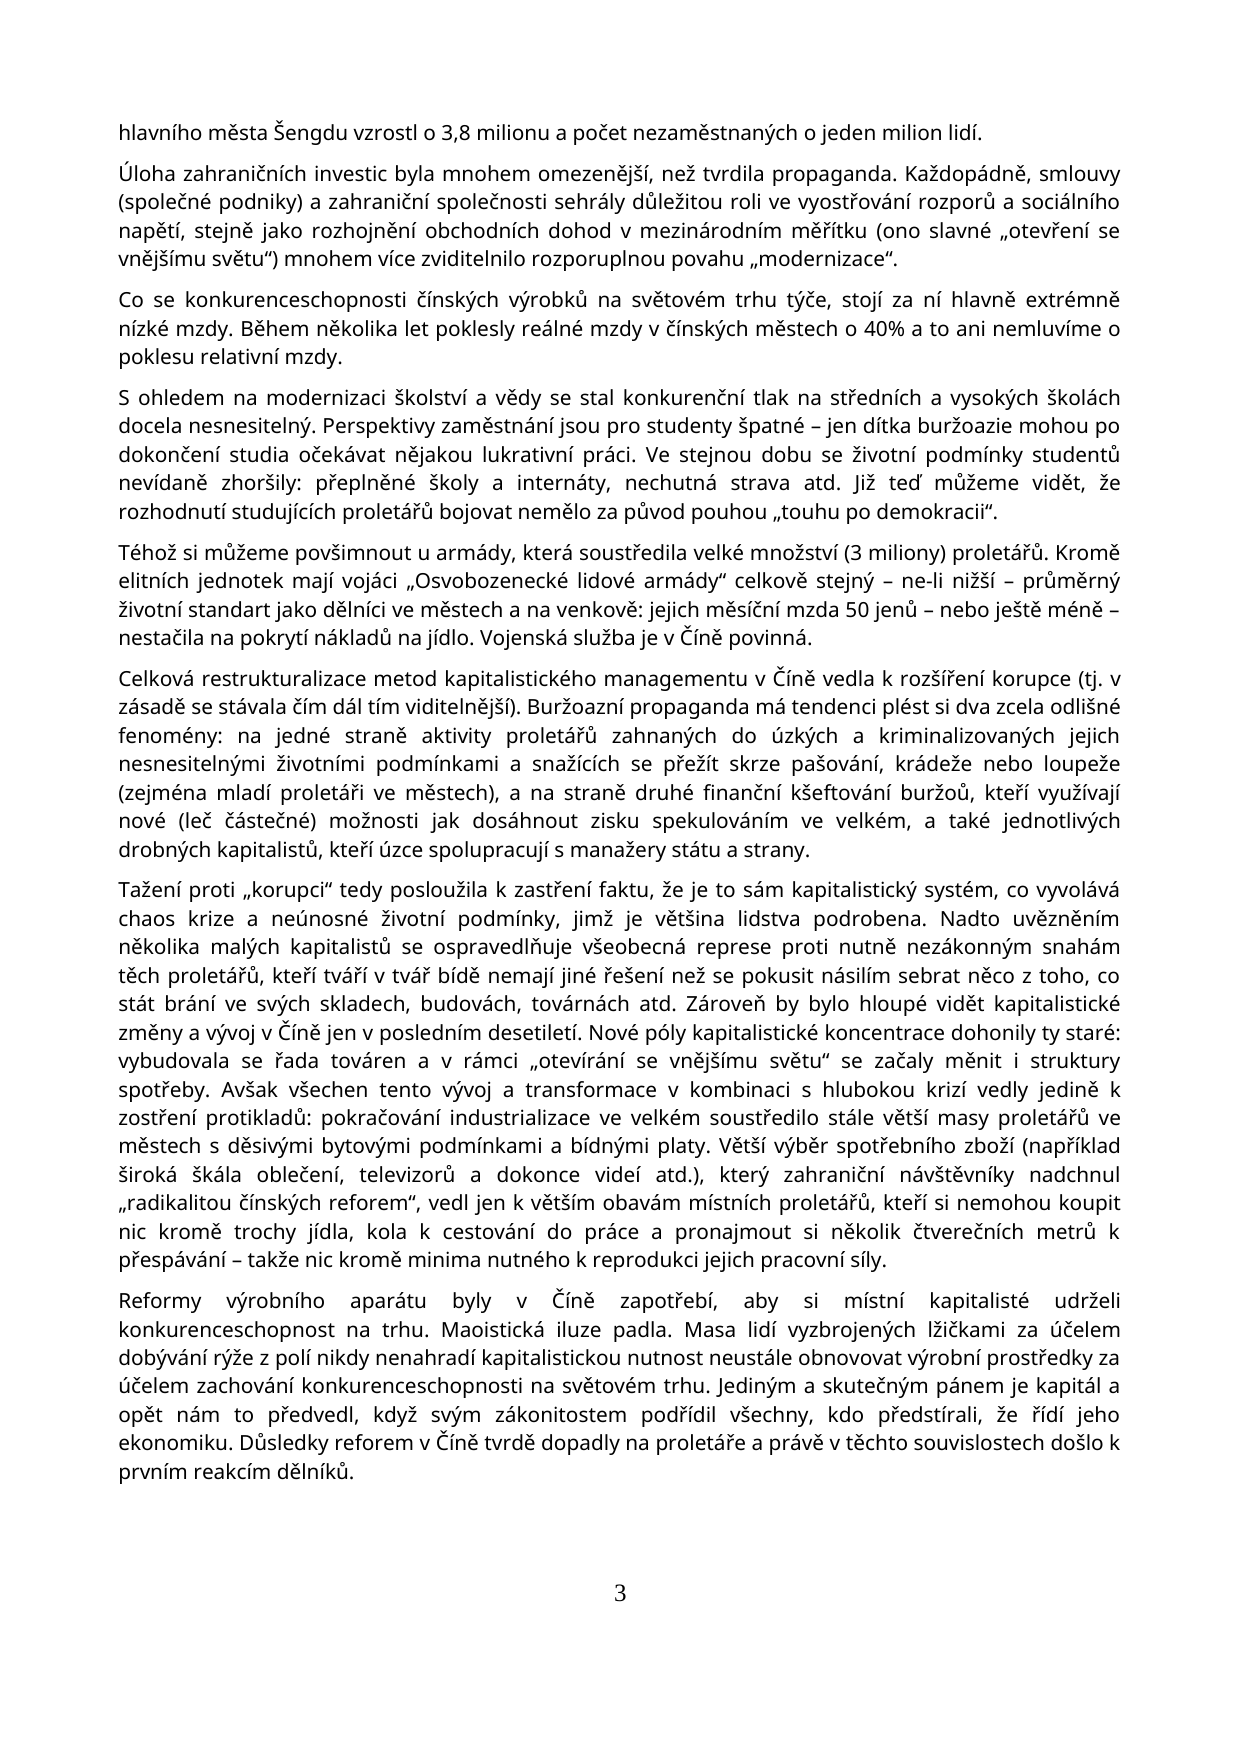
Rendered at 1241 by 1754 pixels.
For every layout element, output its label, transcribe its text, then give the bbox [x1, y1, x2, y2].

text hlavního města Šengdu vzrostl o 3,8 milionu a počet nezaměstnaných o jeden milion lidí. [118, 118, 1122, 147]
text S ohledem na modernizaci školství a vědy se stal konkurenční tlak na středních a vysokých školách docela nesnesitelný. Perspektivy zaměstnání jsou pro studenty špatné – jen dítka buržoazie mohou po dokončení studia očekávat nějakou lukrativní práci. Ve stejnou dobu se životní podmínky studentů nevídaně zhoršily: přeplněné školy a internáty, nechutná strava atd. Již teď můžeme vidět, že rozhodnutí studujících proletářů bojovat nemělo za původ pouhou „touhu po demokracii“. [118, 383, 1122, 525]
text Téhož si můžeme povšimnout u armády, která soustředila velké množství (3 miliony) proletářů. Kromě elitních jednotek mají vojáci „Osvobozenecké lidové armády“ celkově stejný – ne-li nižší – průměrný životní standart jako dělníci ve městech a na venkově: jejich měsíční mzda 50 jenů – nebo ještě méně – nestačila na pokrytí nákladů na jídlo. Vojenská služba je v Číně povinná. [118, 538, 1122, 652]
text Tažení proti „korupci“ tedy posloužila k zastření faktu, že je to sám kapitalistický systém, co vyvolává chaos krize a neúnosné životní podmínky, jimž je většina lidstva podrobena. Nadto uvězněním několika malých kapitalistů se ospravedlňuje všeobecná represe proti nutně nezákonným snahám těch proletářů, kteří tváří v tvář bídě nemají jiné řešení než se pokusit násilím sebrat něco z toho, co stát brání ve svých skladech, budovách, továrnách atd. Zároveň by bylo hloupé vidět kapitalistické změny a vývoj v Číně jen v posledním desetiletí. Nové póly kapitalistické koncentrace dohonily ty staré: vybudovala se řada továren a v rámci „otevírání se vnějšímu světu“ se začaly měnit i struktury spotřeby. Avšak všechen tento vývoj a transformace v kombinaci s hlubokou krizí vedly jedině k zostření protikladů: pokračování industrializace ve velkém soustředilo stále větší masy proletářů ve městech s děsivými bytovými podmínkami a bídnými platy. Větší výběr spotřebního zboží (například široká škála oblečení, televizorů a dokonce videí atd.), který zahraniční návštěvníky nadchnul „radikalitou čínských reforem“, vedl jen k větším obavám místních proletářů, kteří si nemohou koupit nic kromě trochy jídla, kola k cestování do práce a pronajmout si několik čtverečních metrů k přespávání – takže nic kromě minima nutného k reprodukci jejich pracovní síly. [118, 876, 1122, 1274]
text Co se konkurenceschopnosti čínských výrobků na světovém trhu týče, stojí za ní hlavně extrémně nízké mzdy. Během několika let poklesly reálné mzdy v čínských městech o 40% a to ani nemluvíme o poklesu relativní mzdy. [118, 285, 1122, 371]
text Úloha zahraničních investic byla mnohem omezenější, než tvrdila propaganda. Každopádně, smlouvy (společné podniky) a zahraniční společnosti sehrály důležitou roli ve vyostřování rozporů a sociálního napětí, stejně jako rozhojnění obchodních dohod v mezinárodním měřítku (ono slavné „otevření se vnějšímu světu“) mnohem více zviditelnilo rozporuplnou povahu „modernizace“. [118, 159, 1122, 273]
text Celková restrukturalizace metod kapitalistického managementu v Číně vedla k rozšíření korupce (tj. v zásadě se stávala čím dál tím viditelnější). Buržoazní propaganda má tendenci plést si dva zcela odlišné fenomény: na jedné straně aktivity proletářů zahnaných do úzkých a kriminalizovaných jejich nesnesitelnými životními podmínkami a snažících se přežít skrze pašování, krádeže nebo loupeže (zejména mladí proletáři ve městech), a na straně druhé finanční kšeftování buržoů, kteří využívají nové (leč částečné) možnosti jak dosáhnout zisku spekulováním ve velkém, a také jednotlivých drobných kapitalistů, kteří úzce spolupracují s manažery státu a strany. [118, 664, 1122, 863]
text Reformy výrobního aparátu byly v Číně zapotřebí, aby si místní kapitalisté udrželi konkurenceschopnost na trhu. Maoistická iluze padla. Masa lidí vyzbrojených lžičkami za účelem dobývání rýže z polí nikdy nenahradí kapitalistickou nutnost neustále obnovovat výrobní prostředky za účelem zachování konkurenceschopnosti na světovém trhu. Jediným a skutečným pánem je kapitál a opět nám to předvedl, když svým zákonitostem podřídil všechny, kdo předstírali, že řídí jeho ekonomiku. Důsledky reforem v Číně tvrdě dopadly na proletáře a právě v těchto souvislostech došlo k prvním reakcím dělníků. [118, 1286, 1122, 1485]
